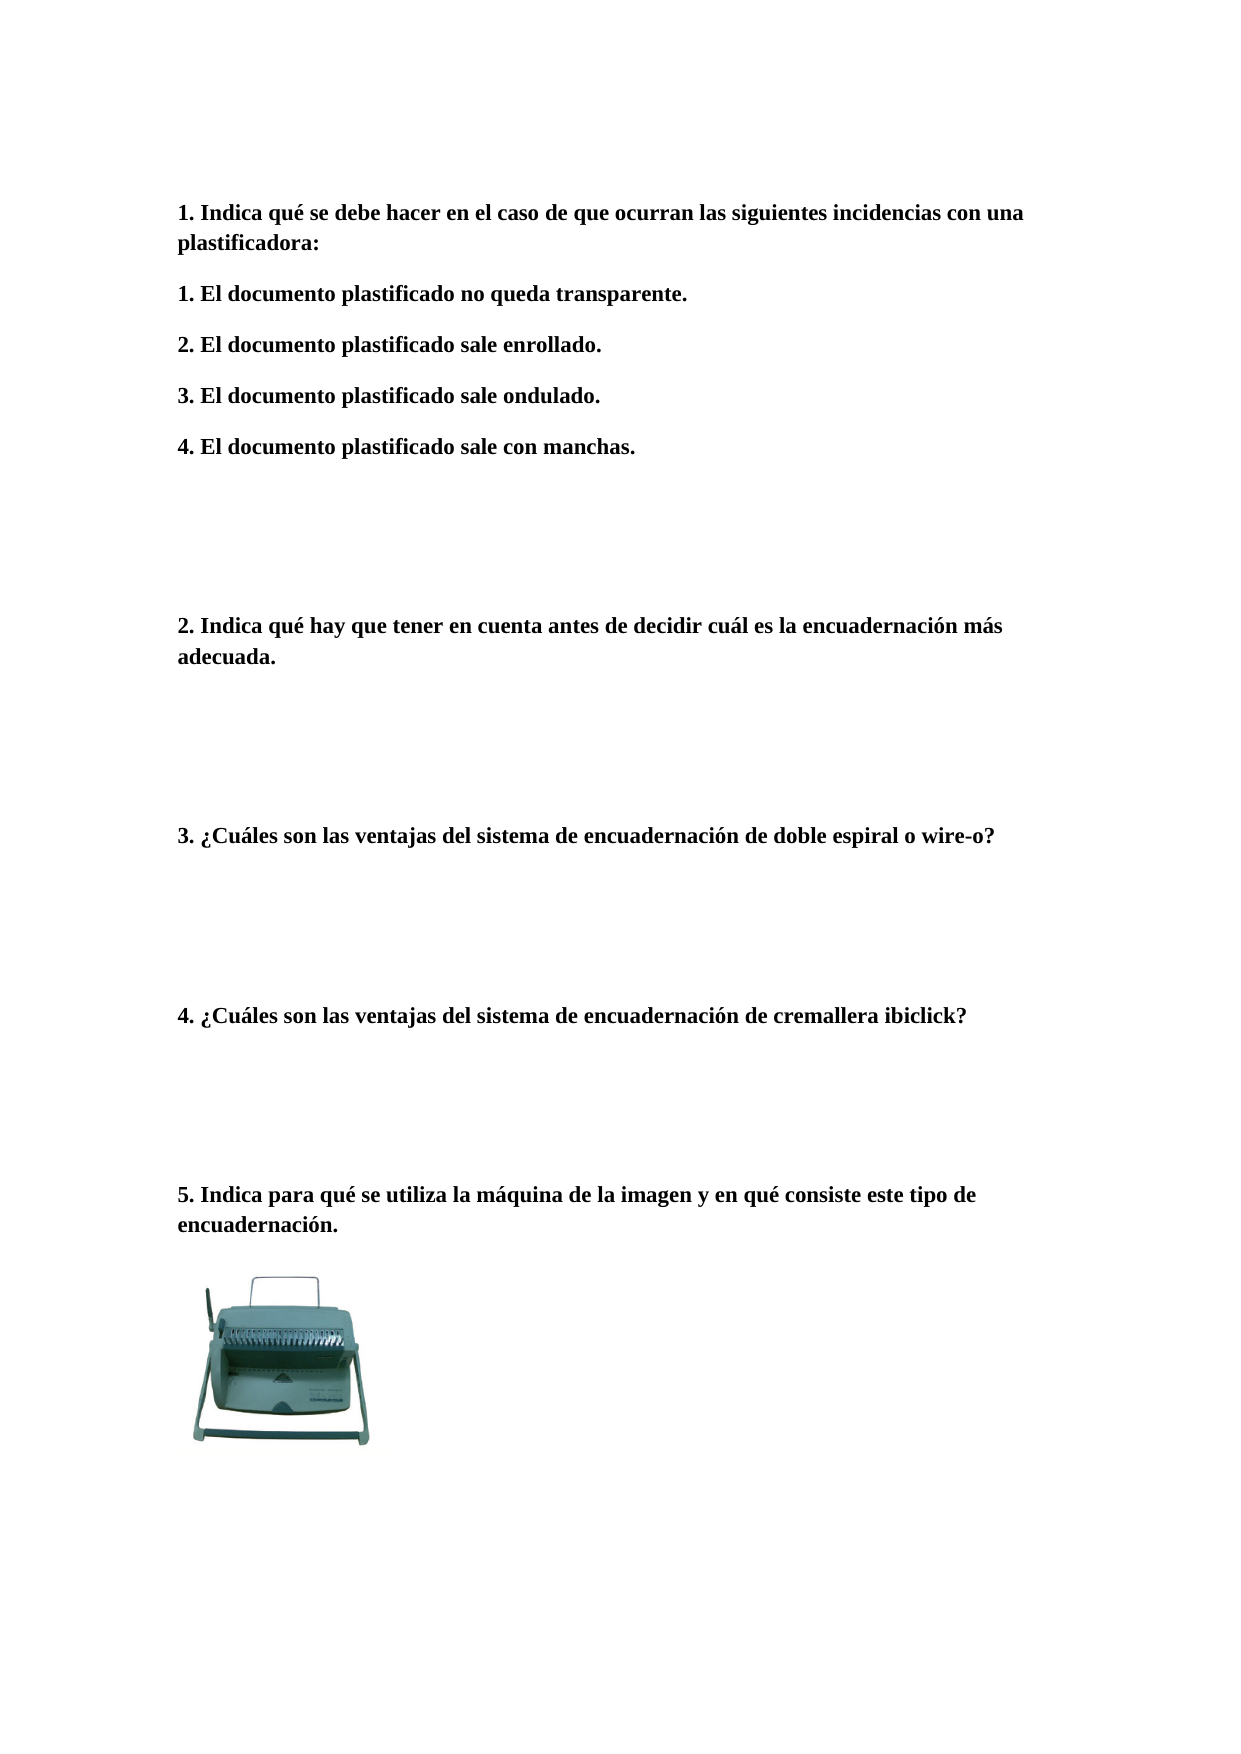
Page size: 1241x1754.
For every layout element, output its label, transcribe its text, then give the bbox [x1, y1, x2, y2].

text 4. ¿Cuáles son las ventajas del sistema de encuadernación de cremallera ibiclick? [177, 1002, 1063, 1028]
text 3. ¿Cuáles son las ventajas del sistema de encuadernación de doble espiral o wire-o? [177, 822, 1063, 848]
text 5. Indica para qué se utiliza la máquina de la imagen y en qué consiste este tipo de encuadernación. [177, 1181, 1063, 1238]
picture [177, 1262, 397, 1454]
text 1. Indica qué se debe hacer en el caso de que ocurran las siguientes incidencias con una plastificadora: [177, 199, 1063, 255]
text 3. El documento plastificado sale ondulado. [177, 382, 1063, 408]
text 4. El documento plastificado sale con manchas. [177, 433, 1063, 459]
text 2. El documento plastificado sale enrollado. [177, 331, 1063, 357]
text 2. Indica qué hay que tener en cuenta antes de decidir cuál es la encuadernación más adecuada. [177, 612, 1063, 669]
text 1. El documento plastificado no queda transparente. [177, 280, 1063, 306]
